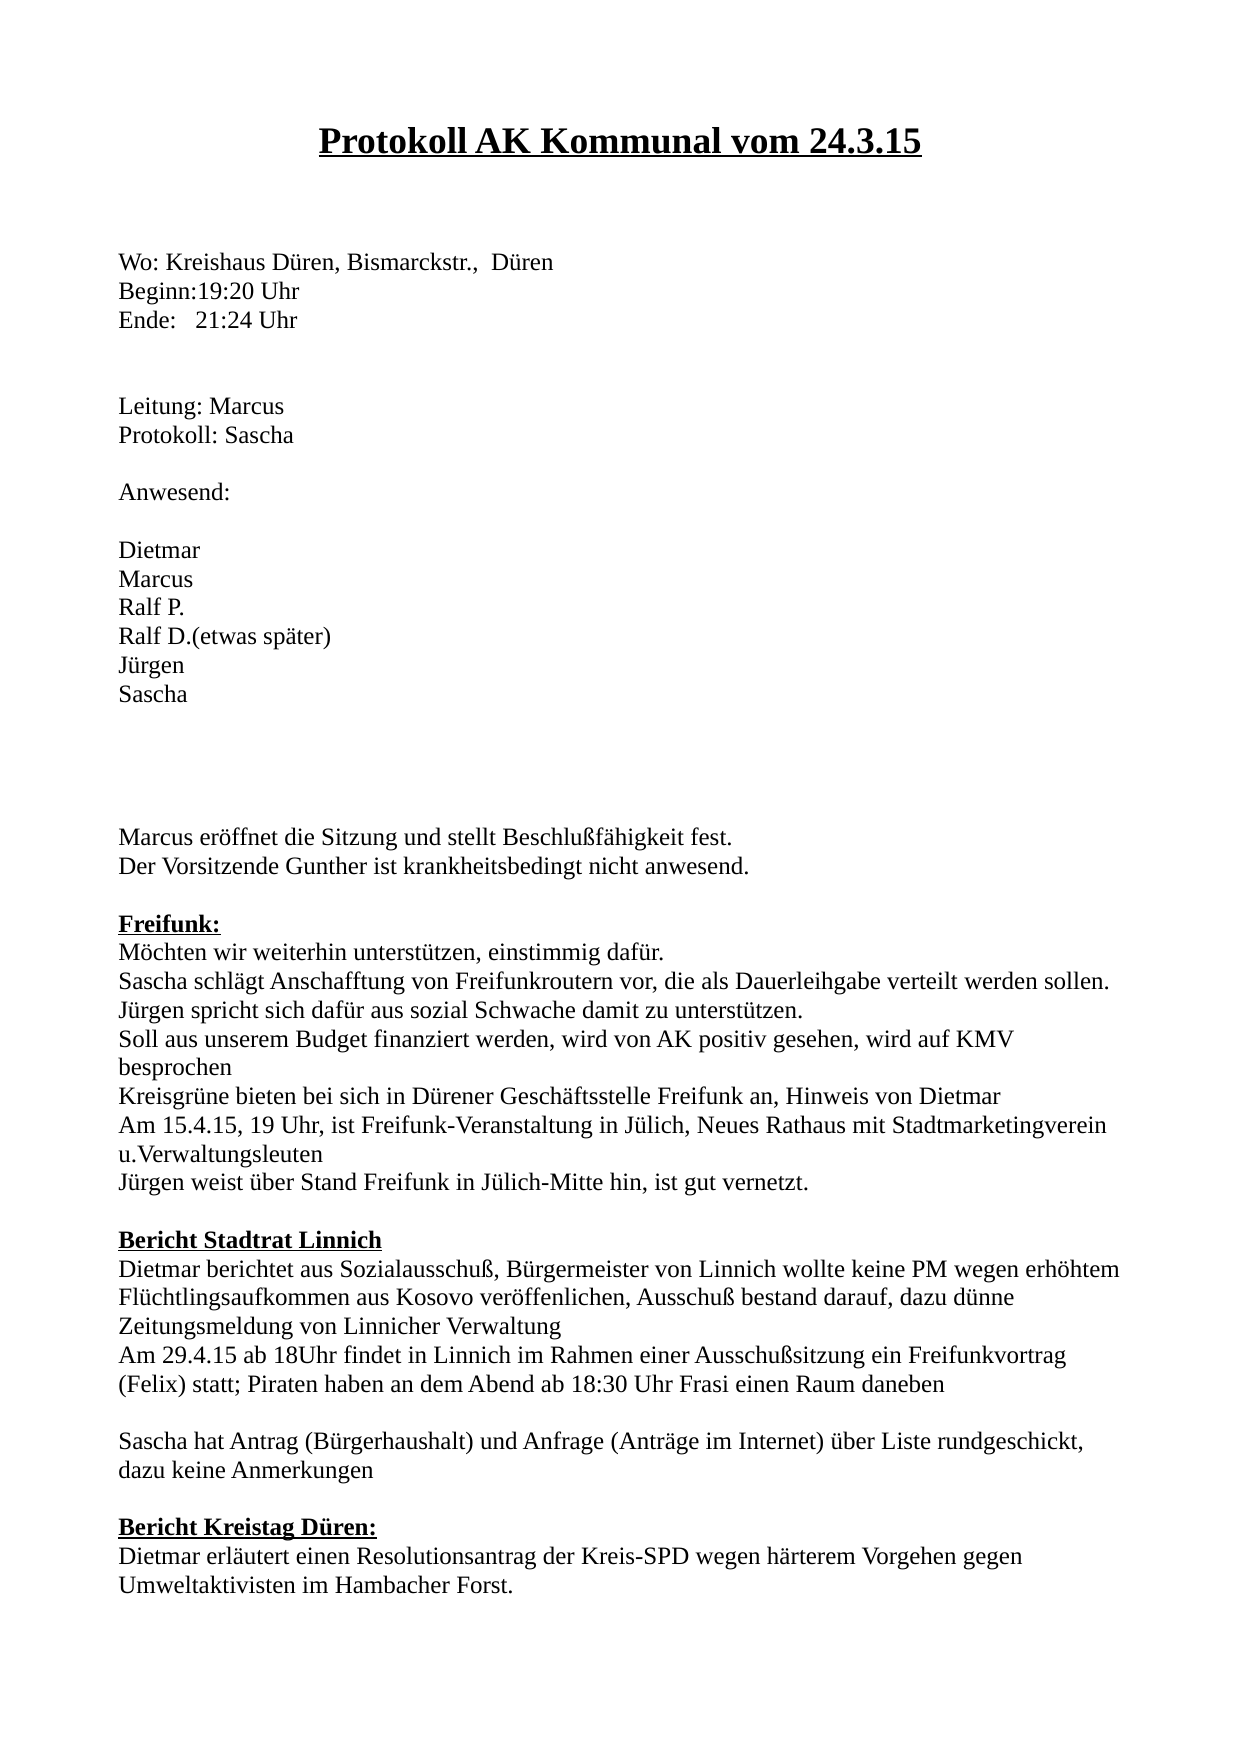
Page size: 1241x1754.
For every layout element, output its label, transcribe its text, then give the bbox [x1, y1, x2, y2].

text Ende: 21:24 Uhr [118, 305, 1122, 334]
text Sascha hat Antrag (Bürgerhaushalt) und Anfrage (Anträge im Internet) über Liste rundgeschickt, dazu keine Anmerkungen [118, 1426, 1122, 1484]
text Dietmar [118, 535, 1122, 564]
text Dietmar erläutert einen Resolutionsantrag der Kreis-SPD wegen härterem Vorgehen gegen Umweltaktivisten im Hambacher Forst. [118, 1541, 1122, 1599]
text Ralf P. [118, 592, 1122, 621]
text Am 29.4.15 ab 18Uhr findet in Linnich im Rahmen einer Ausschußsitzung ein Freifunkvortrag (Felix) statt; Piraten haben an dem Abend ab 18:30 Uhr Frasi einen Raum daneben [118, 1340, 1122, 1397]
text Marcus [118, 564, 1122, 592]
text Freifunk: [118, 909, 1122, 937]
text Der Vorsitzende Gunther ist krankheitsbedingt nicht anwesend. [118, 851, 1122, 880]
text Protokoll: Sascha [118, 420, 1122, 449]
text Wo: Kreishaus Düren, Bismarckstr., Düren [118, 247, 1122, 276]
text besprochen [118, 1052, 1122, 1081]
text Marcus eröffnet die Sitzung und stellt Beschlußfähigkeit fest. [118, 822, 1122, 851]
text Jürgen [118, 650, 1122, 679]
text Bericht Stadtrat Linnich [118, 1225, 1122, 1254]
text Ralf D.(etwas später) [118, 621, 1122, 650]
text Jürgen weist über Stand Freifunk in Jülich-Mitte hin, ist gut vernetzt. [118, 1167, 1122, 1196]
text Bericht Kreistag Düren: [118, 1512, 1122, 1541]
text Protokoll AK Kommunal vom 24.3.15 [118, 118, 1122, 161]
text Soll aus unserem Budget finanziert werden, wird von AK positiv gesehen, wird auf KMV [118, 1024, 1122, 1052]
text Leitung: Marcus [118, 391, 1122, 420]
text Dietmar berichtet aus Sozialausschuß, Bürgermeister von Linnich wollte keine PM wegen erhöhtem Flüchtlingsaufkommen aus Kosovo veröffenlichen, Ausschuß bestand darauf, dazu dünne Zeitungsmeldung von Linnicher Verwaltung [118, 1254, 1122, 1340]
text Am 15.4.15, 19 Uhr, ist Freifunk-Veranstaltung in Jülich, Neues Rathaus mit Stadtmarketingverein u.Verwaltungsleuten [118, 1110, 1122, 1167]
text Sascha schlägt Anschafftung von Freifunkroutern vor, die als Dauerleihgabe verteilt werden sollen. Jürgen spricht sich dafür aus sozial Schwache damit zu unterstützen. [118, 966, 1122, 1024]
text Möchten wir weiterhin unterstützen, einstimmig dafür. [118, 937, 1122, 966]
text Anwesend: [118, 477, 1122, 506]
text Beginn:19:20 Uhr [118, 276, 1122, 305]
text Sascha [118, 679, 1122, 707]
text Kreisgrüne bieten bei sich in Dürener Geschäftsstelle Freifunk an, Hinweis von Dietmar [118, 1081, 1122, 1110]
